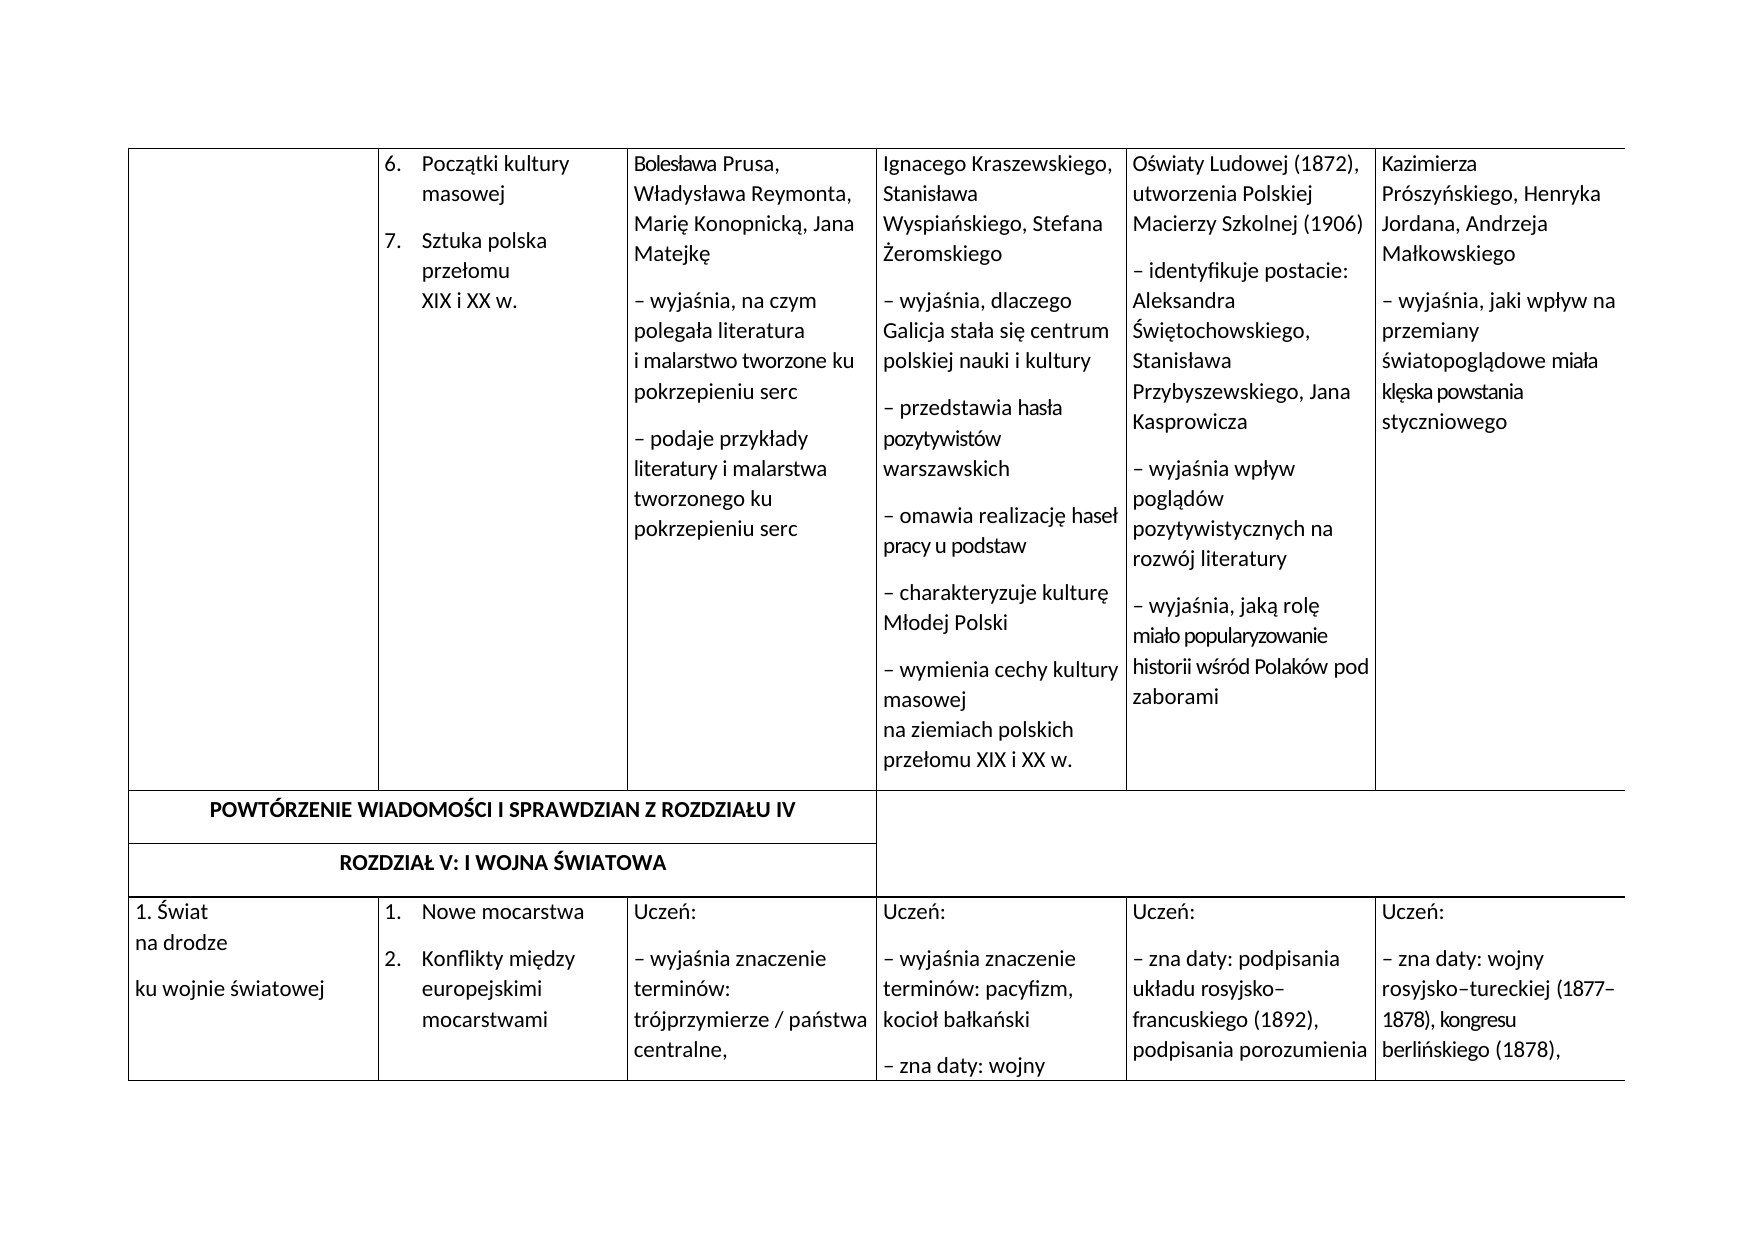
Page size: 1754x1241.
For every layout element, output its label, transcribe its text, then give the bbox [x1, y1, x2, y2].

table_cell Uczeń: – zna daty: podpisania układu rosyjsko–francuskiego (1892), podpisania porozumienia [1127, 898, 1375, 1080]
table_cell Bolesława Prusa, Władysława Reymonta, Marię Konopnicką, Jana Matejkę – wyjaśnia, na czym polegała literatura i malarstwo tworzone ku pokrzepieniu serc – podaje przykłady literatury i malarstwa tworzonego ku pokrzepieniu serc [628, 149, 876, 790]
table_cell 1. Świat na drodze ku wojnie światowej [129, 898, 378, 1080]
table_cell Uczeń: – zna daty: wojny rosyjsko–tureckiej (1877–1878), kongresu berlińskiego (1878), [1376, 898, 1625, 1080]
table_cell Uczeń: – wyjaśnia znaczenie terminów: pacyfizm, kocioł bałkański – zna daty: wojny [877, 898, 1126, 1080]
table_cell Nowe mocarstwa Konflikty między europejskimi mocarstwami Konflikty kolonialne Wyścig zbrojeń Rywalizacja na morzach Wojna rosyjsko– –japońska Konflikty na Bałkanach [379, 898, 627, 1080]
table_cell [129, 149, 378, 790]
table_cell Uczeń: – wyjaśnia znaczenie terminów: trójprzymierze / państwa centralne, [628, 898, 876, 1080]
table_cell POWTÓRZENIE WIADOMOŚCI I SPRAWDZIAN Z ROZDZIAŁU IV [129, 791, 876, 843]
table_cell ROZDZIAŁ V: I WOJNA ŚWIATOWA [129, 844, 876, 896]
table_cell Ignacego Kraszewskiego, Stanisława Wyspiańskiego, Stefana Żeromskiego – wyjaśnia, dlaczego Galicja stała się centrum polskiej nauki i kultury – przedstawia hasła pozytywistów warszawskich – omawia realizację haseł pracy u podstaw – charakteryzuje kulturę Młodej Polski – wymienia cechy kultury masowej na ziemiach polskich przełomu XIX i XX w. [877, 149, 1126, 790]
table_cell Kultura narodowa Polaków Polski pozytywizm Rola historii Malarstwo historyczne Kultura Młodej Polski Początki kultury masowej Sztuka polska przełomu XIX i XX w. [379, 149, 627, 790]
table_cell Kazimierza Prószyńskiego, Henryka Jordana, Andrzeja Małkowskiego – wyjaśnia, jaki wpływ na przemiany światopoglądowe miała klęska powstania styczniowego [1376, 149, 1625, 790]
table_cell Oświaty Ludowej (1872), utworzenia Polskiej Macierzy Szkolnej (1906) – identyfikuje postacie: Aleksandra Świętochowskiego, Stanisława Przybyszewskiego, Jana Kasprowicza – wyjaśnia wpływ poglądów pozytywistycznych na rozwój literatury – wyjaśnia, jaką rolę miało popularyzowanie historii wśród Polaków pod zaborami [1127, 149, 1375, 790]
